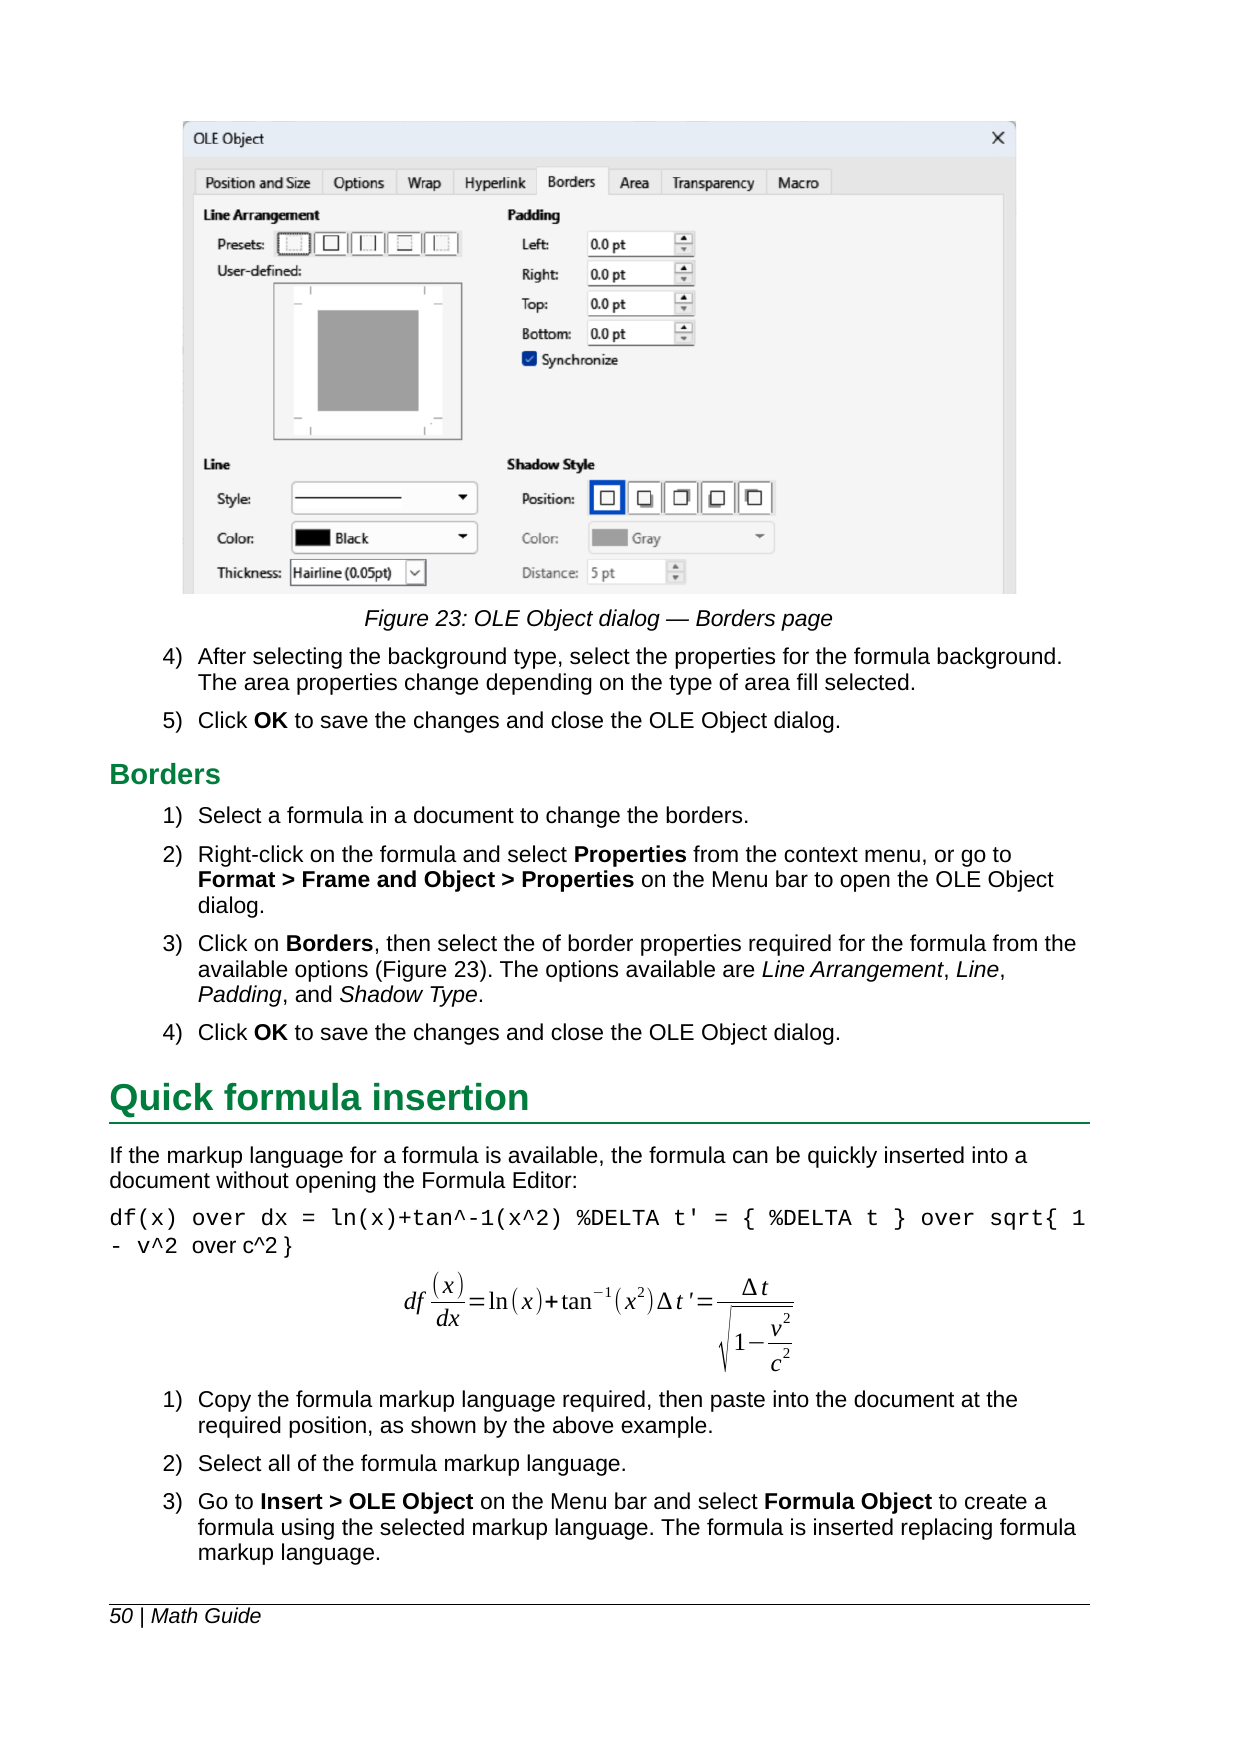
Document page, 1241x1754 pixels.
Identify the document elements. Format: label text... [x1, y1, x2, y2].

list Click on Borders, then select the of border properties required for the formula from the available options (Figure 23). The options available are Line Arrangement, Line, Padding, and Shadow Type. [183, 931, 1090, 1007]
text If the markup language for a formula is available, the formula can be quickly inserted into a document without opening the Formula Editor: [109, 1143, 1090, 1194]
list Click OK to save the changes and close the OLE Object dialog. [183, 1020, 1090, 1046]
subtitle Borders [109, 758, 1090, 791]
list Select all of the formula markup language. [183, 1451, 1090, 1476]
subtitle Quick formula insertion [109, 1077, 1090, 1122]
list Click OK to save the changes and close the OLE Object dialog. [183, 708, 1090, 733]
text df(x) over dx = ln(x)+tan^-1(x^2) %DELTA t' = { %DELTA t } over sqrt{ 1 - v^2 over c^2 } [109, 1206, 1090, 1260]
list Select a formula in a document to change the borders. [183, 803, 1090, 829]
list After selecting the background type, select the properties for the formula background. The area properties change depending on the type of area fill selected. [183, 644, 1090, 695]
text Figure 23: OLE Object dialog — Borders page [183, 606, 1016, 631]
picture [182, 121, 1017, 594]
list Copy the formula markup language required, then paste into the document at the required position, as shown by the above example. [183, 1387, 1090, 1438]
list Right-click on the formula and select Properties from the context menu, or go to Format > Frame and Object > Properties on the Menu bar to open the OLE Object dialog. [183, 841, 1090, 918]
list Go to Insert > OLE Object on the Menu bar and select Formula Object to create a formula using the selected markup language. The formula is inserted replacing formula markup language. [183, 1489, 1090, 1566]
